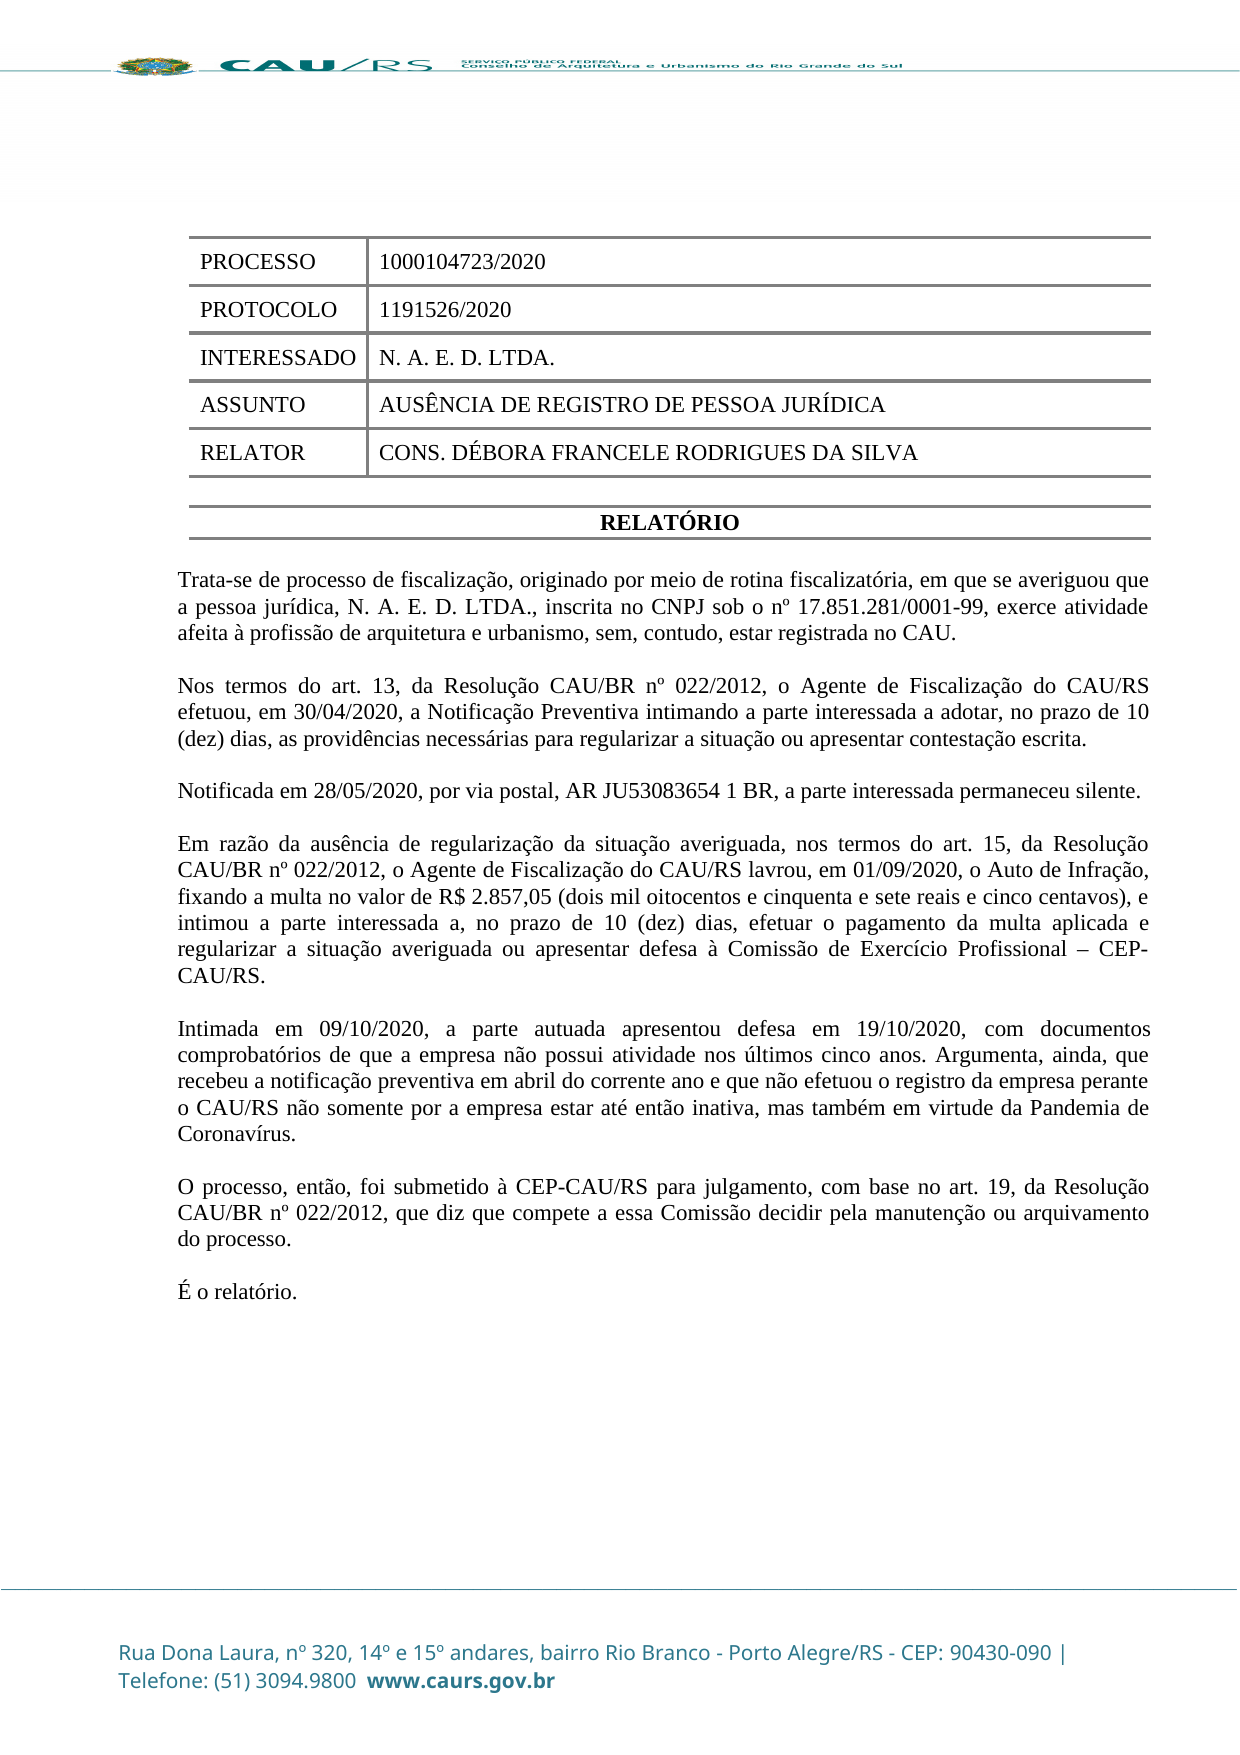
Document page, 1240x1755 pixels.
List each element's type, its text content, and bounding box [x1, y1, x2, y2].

table_header PROCESSO [189, 239, 366, 283]
table_header 1000104723/2020 [369, 239, 1151, 283]
table_header RELATÓRIO [189, 508, 1151, 537]
table_cell INTERESSADO [189, 335, 366, 379]
text Trata-se de processo de fiscalização, originado por meio de rotina fiscalizatória, em que se averiguou que a pessoa jurídica, N. A. E. D. LTDA., inscrita no CNPJ sob o nº 17.851.281/0001-99, exerce atividade afeita à profissão de arquitetura e urbanismo, sem, contudo, estar registrada no CAU. [177, 567, 1151, 646]
table_cell PROTOCOLO [189, 287, 366, 331]
text Notificada em 28/05/2020, por via postal, AR JU53083654 1 BR, a parte interessada permaneceu silente. [177, 777, 1151, 804]
table_cell AUSÊNCIA DE REGISTRO DE PESSOA JURÍDICA [369, 383, 1151, 427]
text Intimada em 09/10/2020, a parte autuada apresentou defesa em 19/10/2020, com documentos comprobatórios de que a empresa não possui atividade nos últimos cinco anos. Argumenta, ainda, que recebeu a notificação preventiva em abril do corrente ano e que não efetuou o registro da empresa perante o CAU/RS não somente por a empresa estar até então inativa, mas também em virtude da Pandemia de Coronavírus. [177, 1014, 1151, 1146]
text Nos termos do art. 13, da Resolução CAU/BR nº 022/2012, o Agente de Fiscalização do CAU/RS efetuou, em 30/04/2020, a Notificação Preventiva intimando a parte interessada a adotar, no prazo de 10 (dez) dias, as providências necessárias para regularizar a situação ou apresentar contestação escrita. [177, 672, 1151, 751]
table_cell ASSUNTO [189, 383, 366, 427]
text O processo, então, foi submetido à CEP-CAU/RS para julgamento, com base no art. 19, da Resolução CAU/BR nº 022/2012, que diz que compete a essa Comissão decidir pela manutenção ou arquivamento do processo. [177, 1173, 1151, 1252]
table_cell 1191526/2020 [369, 287, 1151, 331]
table_cell RELATOR [189, 430, 366, 475]
text Em razão da ausência de regularização da situação averiguada, nos termos do art. 15, da Resolução CAU/BR nº 022/2012, o Agente de Fiscalização do CAU/RS lavrou, em 01/09/2020, o Auto de Infração, fixando a multa no valor de R$ 2.857,05 (dois mil oitocentos e cinquenta e sete reais e cinco centavos), e intimou a parte interessada a, no prazo de 10 (dez) dias, efetuar o pagamento da multa aplicada e regularizar a situação averiguada ou apresentar defesa à Comissão de Exercício Profissional – CEP-CAU/RS. [177, 830, 1151, 988]
table_cell CONS. DÉBORA FRANCELE RODRIGUES DA SILVA [369, 430, 1151, 475]
table_cell N. A. E. D. LTDA. [369, 335, 1151, 379]
text É o relatório. [177, 1278, 1151, 1304]
